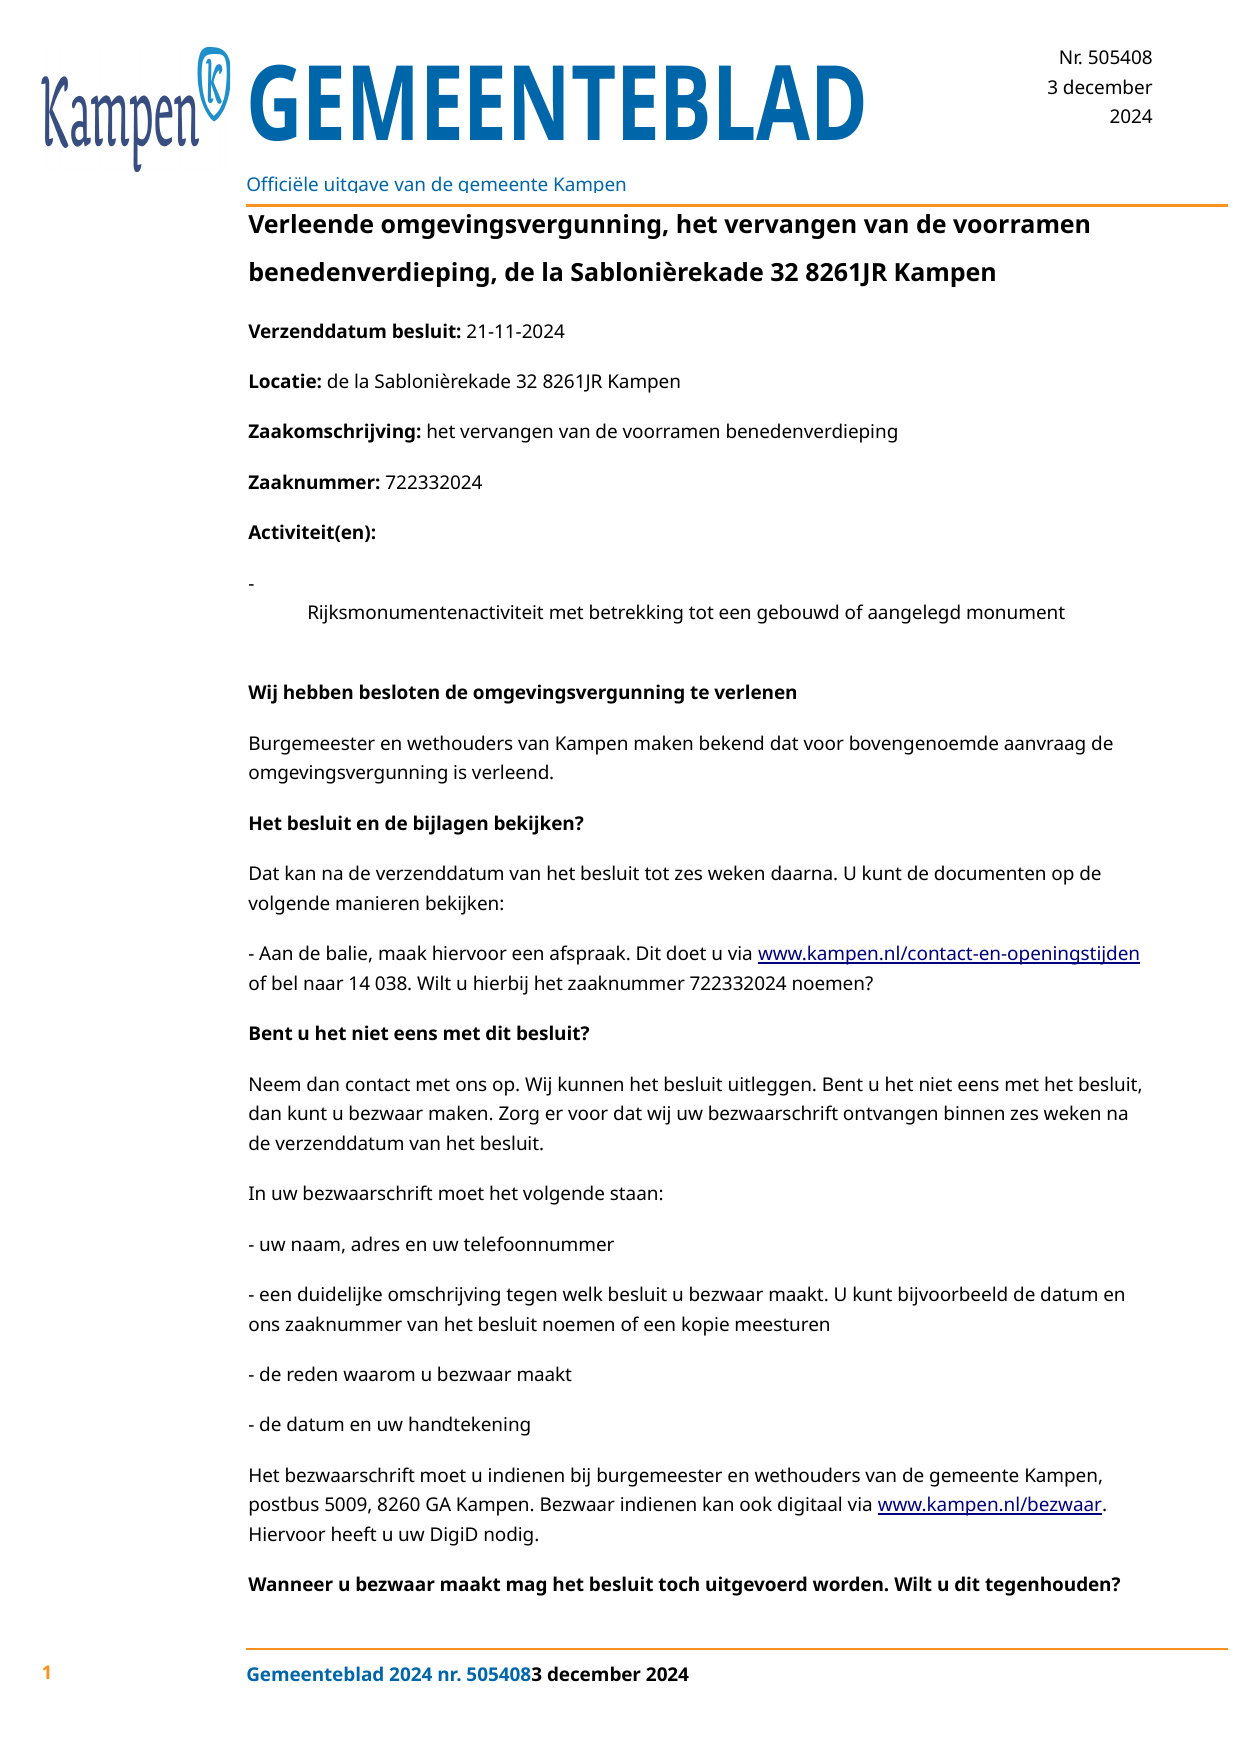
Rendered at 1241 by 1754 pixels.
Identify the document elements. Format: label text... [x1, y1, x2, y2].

text Wanneer u bezwaar maakt mag het besluit toch uitgevoerd worden. Wilt u dit tegenhouden? [248, 1572, 1152, 1597]
text Activiteit(en): [248, 519, 1152, 545]
picture [41, 47, 231, 172]
text Het besluit en de bijlagen bekijken? [248, 810, 1152, 836]
text Burgemeester en wethouders van Kampen maken bekend dat voor bovengenoemde aanvraag de omgevingsvergunning is verleend. [248, 730, 1152, 785]
text Neem dan contact met ons op. Wij kunnen het besluit uitleggen. Bent u het niet eens met het besluit, dan kunt u bezwaar maken. Zorg er voor dat wij uw bezwaarschrift ontvangen binnen zes weken na de verzenddatum van het besluit. [248, 1071, 1152, 1156]
text Bent u het niet eens met dit besluit? [248, 1020, 1152, 1046]
text Wij hebben besloten de omgevingsvergunning te verlenen [248, 679, 1152, 705]
text Verzenddatum besluit: 21-11-2024 [248, 318, 1152, 344]
text In uw bezwaarschrift moet het volgende staan: [248, 1180, 1152, 1206]
text - Aan de balie, maak hiervoor een afspraak. Dit doet u via www.kampen.nl/contact-en-openingstijden of bel naar 14 038. Wilt u hierbij het zaaknummer 722332024 noemen? [248, 940, 1152, 996]
text Het bezwaarschrift moet u indienen bij burgemeester en wethouders van de gemeente Kampen, postbus 5009, 8260 GA Kampen. Bezwaar indienen kan ook digitaal via www.kampen.nl/bezwaar. Hiervoor heeft u uw DigiD nodig. [248, 1462, 1152, 1547]
text - de datum en uw handtekening [248, 1412, 1152, 1437]
text Locatie: de la Sablonièrekade 32 8261JR Kampen [248, 368, 1152, 394]
text - uw naam, adres en uw telefoonnummer [248, 1231, 1152, 1257]
text - de reden waarom u bezwaar maakt [248, 1361, 1152, 1387]
text Zaaknummer: 722332024 [248, 469, 1152, 495]
text - een duidelijke omschrijving tegen welk besluit u bezwaar maakt. U kunt bijvoorbeeld de datum en ons zaaknummer van het besluit noemen of een kopie meesturen [248, 1281, 1152, 1337]
text Zaakomschrijving: het vervangen van de voorramen benedenverdieping [248, 419, 1152, 444]
text Dat kan na de verzenddatum van het besluit tot zes weken daarna. U kunt de documenten op de volgende manieren bekijken: [248, 860, 1152, 916]
list Rijksmonumentenactiviteit met betrekking tot een gebouwd of aangelegd monument [248, 599, 1152, 625]
text Verleende omgevingsvergunning, het vervangen van de voorramen benedenverdieping, de la Sablonièrekade 32 8261JR Kampen [248, 207, 1152, 288]
